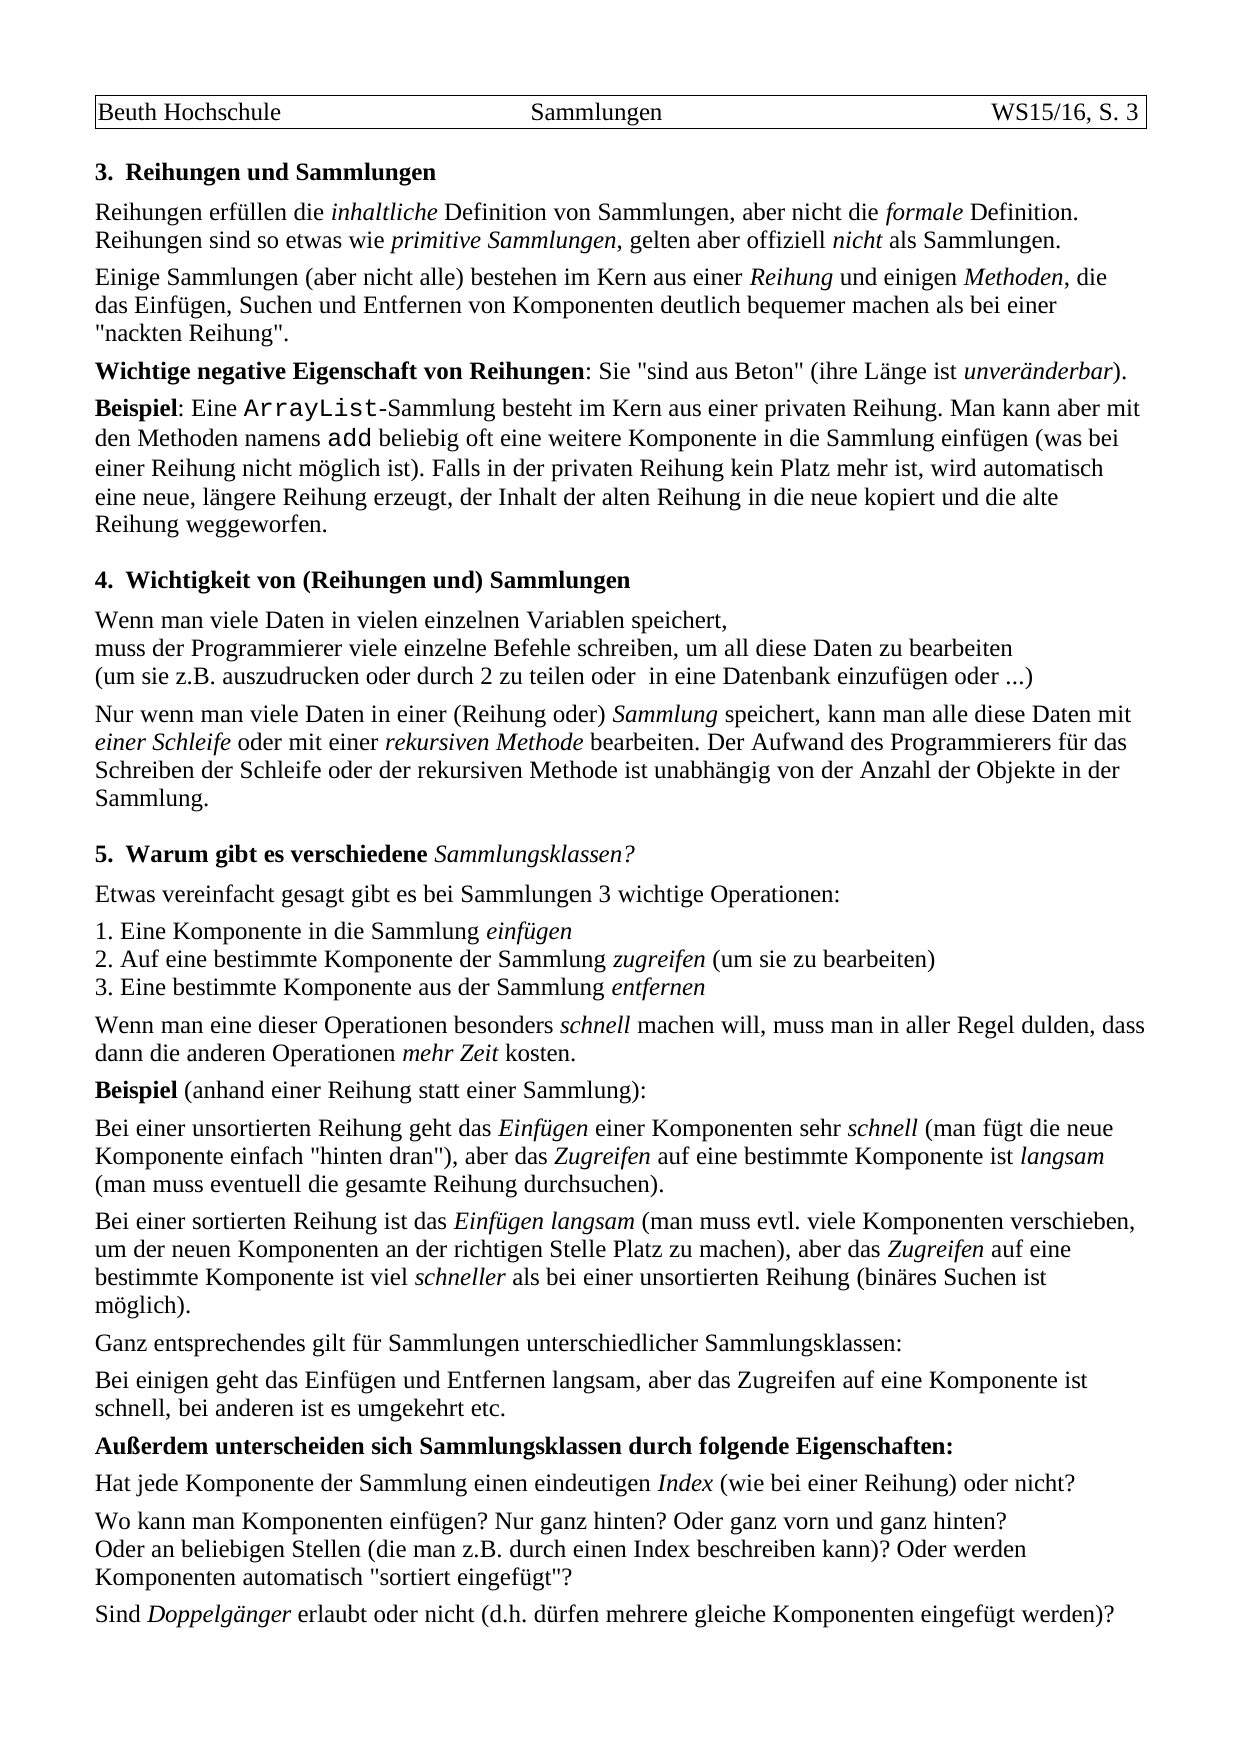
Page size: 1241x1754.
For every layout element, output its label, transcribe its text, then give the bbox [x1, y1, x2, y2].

text 2. Auf eine bestimmte Komponente der Sammlung zugreifen (um sie zu bearbeiten) [94, 945, 1146, 973]
text Einige Sammlungen (aber nicht alle) bestehen im Kern aus einer Reihung und einigen Methoden, die das Einfügen, Suchen und Entfernen von Komponenten deutlich bequemer machen als bei einer "nackten Reihung". [94, 263, 1146, 347]
subtitle Warum gibt es verschiedene Sammlungsklassen? [94, 840, 1146, 868]
text Wenn man eine dieser Operationen besonders schnell machen will, muss man in aller Regel dulden, dass dann die anderen Operationen mehr Zeit kosten. [94, 1011, 1146, 1067]
text Bei einer sortierten Reihung ist das Einfügen langsam (man muss evtl. viele Komponenten verschieben, um der neuen Komponenten an der richtigen Stelle Platz zu machen), aber das Zugreifen auf eine bestimmte Komponente ist viel schneller als bei einer unsortierten Reihung (binäres Suchen ist möglich). [94, 1207, 1146, 1319]
subtitle Wichtigkeit von (Reihungen und) Sammlungen [94, 566, 1146, 594]
text muss der Programmierer viele einzelne Befehle schreiben, um all diese Daten zu bearbeiten [94, 634, 1146, 662]
text Beispiel: Eine ArrayList-Sammlung besteht im Kern aus einer privaten Reihung. Man kann aber mit den Methoden namens add beliebig oft eine weitere Komponente in die Sammlung einfügen (was bei einer Reihung nicht möglich ist). Falls in der privaten Reihung kein Platz mehr ist, wird automatisch eine neue, längere Reihung erzeugt, der Inhalt der alten Reihung in die neue kopiert und die alte Reihung weggeworfen. [94, 394, 1146, 538]
subtitle Reihungen und Sammlungen [94, 158, 1146, 186]
text Sind Doppelgänger erlaubt oder nicht (d.h. dürfen mehrere gleiche Komponenten eingefügt werden)? [94, 1600, 1146, 1628]
text Etwas vereinfacht gesagt gibt es bei Sammlungen 3 wichtige Operationen: [94, 880, 1146, 908]
text Reihungen erfüllen die inhaltliche Definition von Sammlungen, aber nicht die formale Definition. Reihungen sind so etwas wie primitive Sammlungen, gelten aber offiziell nicht als Sammlungen. [94, 198, 1146, 254]
text Außerdem unterscheiden sich Sammlungsklassen durch folgende Eigenschaften: [94, 1432, 1146, 1460]
text Bei einer unsortierten Reihung geht das Einfügen einer Komponenten sehr schnell (man fügt die neue Komponente einfach "hinten dran"), aber das Zugreifen auf eine bestimmte Komponente ist langsam (man muss eventuell die gesamte Reihung durchsuchen). [94, 1114, 1146, 1198]
text Wenn man viele Daten in vielen einzelnen Variablen speichert, [94, 606, 1146, 634]
text Ganz entsprechendes gilt für Sammlungen unterschiedlicher Sammlungsklassen: [94, 1329, 1146, 1357]
text (um sie z.B. auszudrucken oder durch 2 zu teilen oder in eine Datenbank einzufügen oder ...) [94, 662, 1146, 690]
text Hat jede Komponente der Sammlung einen eindeutigen Index (wie bei einer Reihung) oder nicht? [94, 1469, 1146, 1497]
text 1. Eine Komponente in die Sammlung einfügen [94, 917, 1146, 945]
text Wo kann man Komponenten einfügen? Nur ganz hinten? Oder ganz vorn und ganz hinten? [94, 1507, 1146, 1535]
text Nur wenn man viele Daten in einer (Reihung oder) Sammlung speichert, kann man alle diese Daten mit einer Schleife oder mit einer rekursiven Methode bearbeiten. Der Aufwand des Programmierers für das Schreiben der Schleife oder der rekursiven Methode ist unabhängig von der Anzahl der Objekte in der Sammlung. [94, 700, 1146, 812]
text Bei einigen geht das Einfügen und Entfernen langsam, aber das Zugreifen auf eine Komponente ist schnell, bei anderen ist es umgekehrt etc. [94, 1366, 1146, 1422]
text Oder an beliebigen Stellen (die man z.B. durch einen Index beschreiben kann)? Oder werden Komponenten automatisch "sortiert eingefügt"? [94, 1535, 1146, 1591]
text Wichtige negative Eigenschaft von Reihungen: Sie "sind aus Beton" (ihre Länge ist unveränderbar). [94, 357, 1146, 385]
text 3. Eine bestimmte Komponente aus der Sammlung entfernen [94, 973, 1146, 1001]
text Beispiel (anhand einer Reihung statt einer Sammlung): [94, 1076, 1146, 1104]
